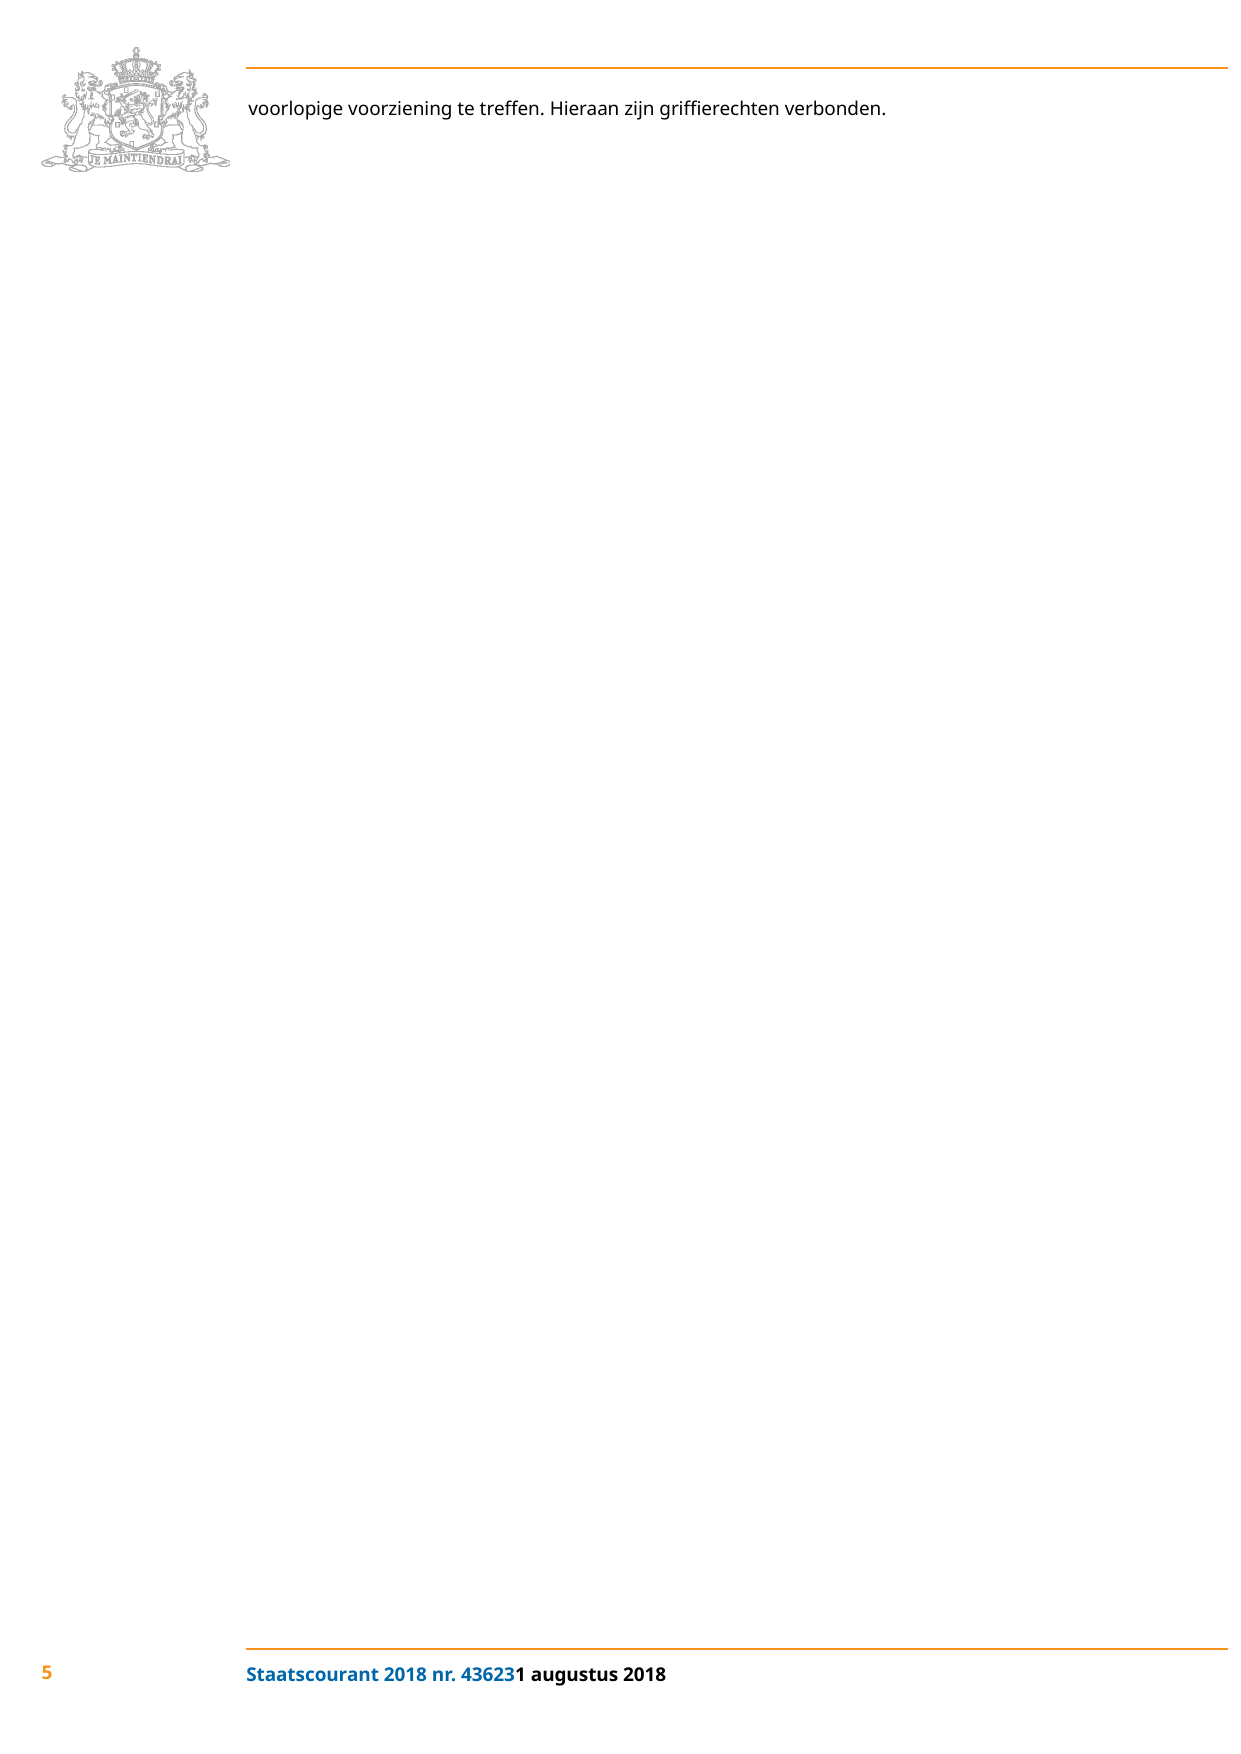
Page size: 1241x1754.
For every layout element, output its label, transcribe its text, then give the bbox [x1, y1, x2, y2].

text voorlopige voorziening te treffen. Hieraan zijn griffierechten verbonden. [248, 95, 1152, 121]
picture [41, 47, 231, 172]
